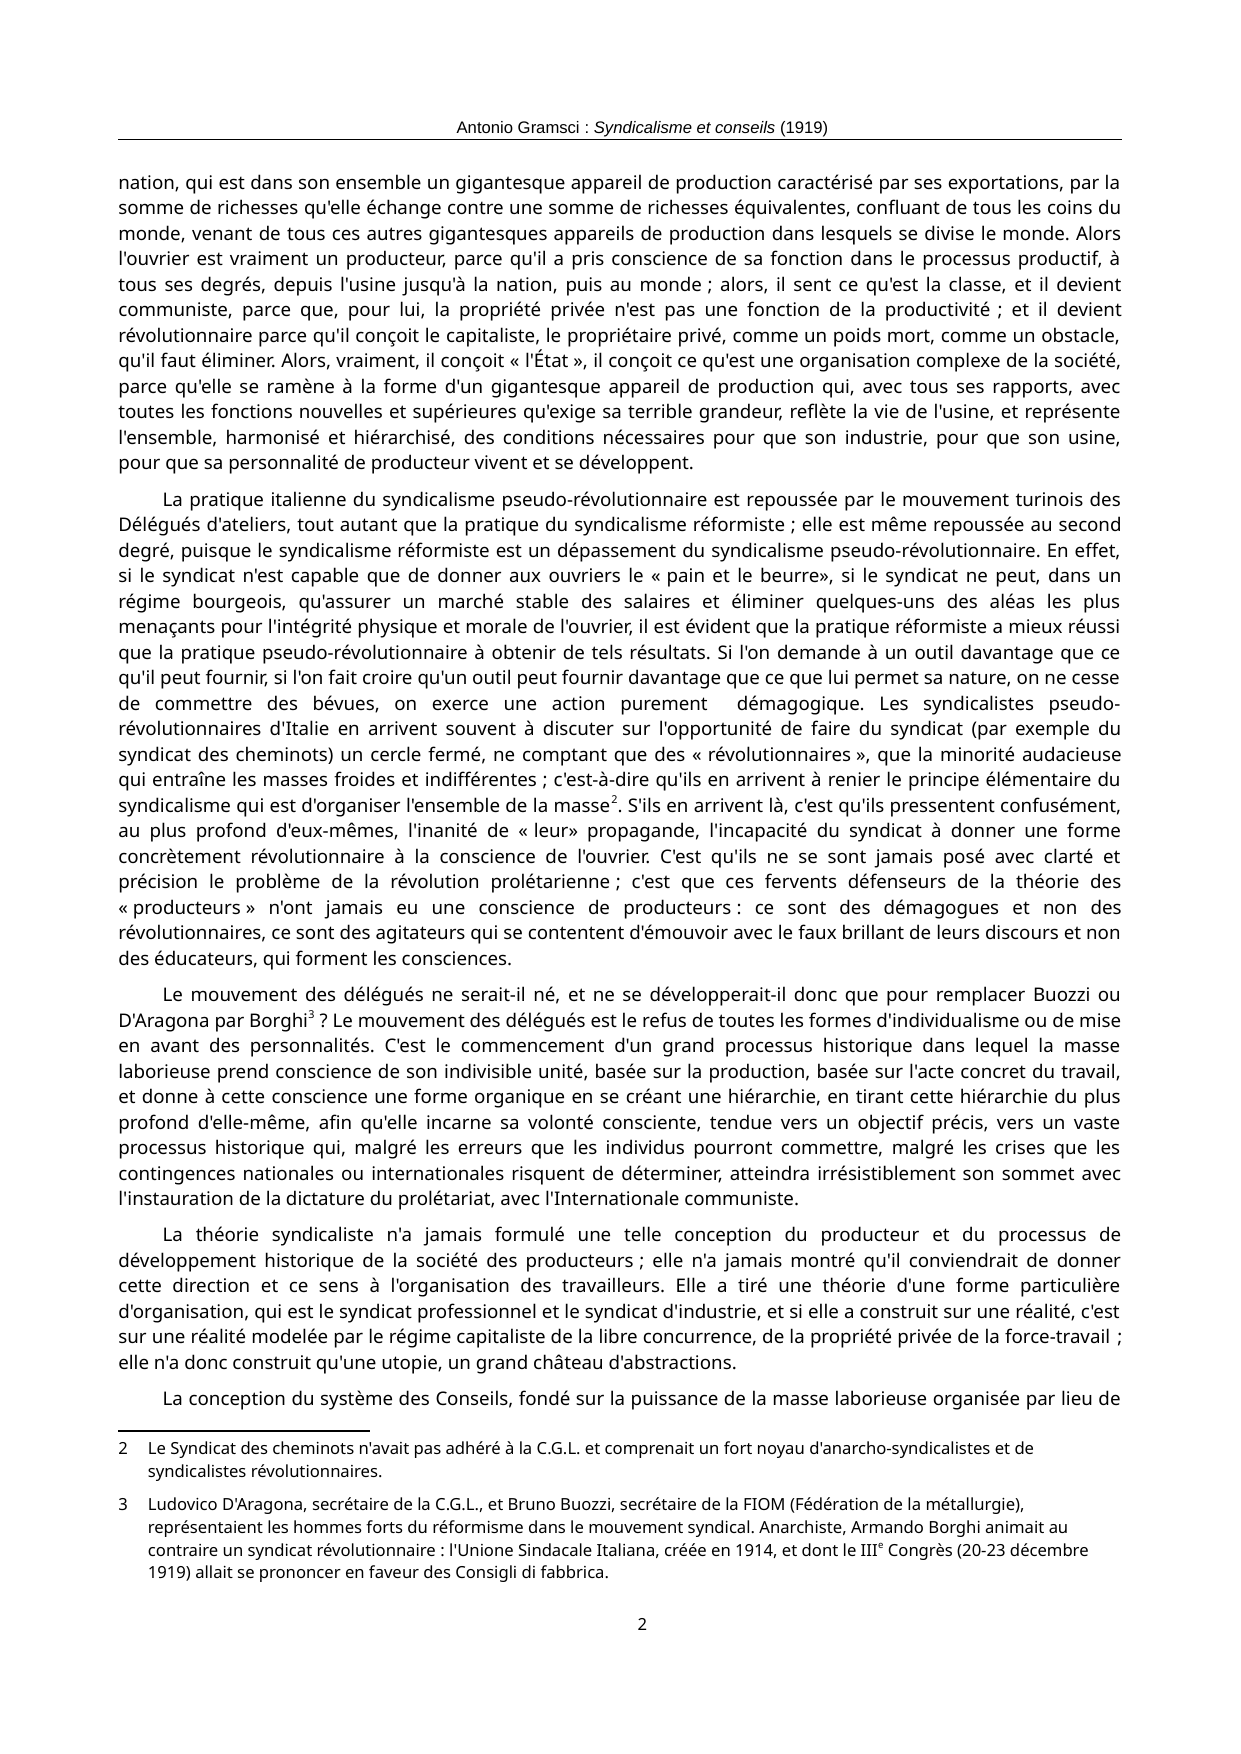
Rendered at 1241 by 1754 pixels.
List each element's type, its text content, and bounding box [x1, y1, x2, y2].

text nation, qui est dans son ensemble un gigantesque appareil de production caractérisé par ses exportations, par la somme de richesses qu'elle échange contre une somme de richesses équivalentes, confluant de tous les coins du monde, venant de tous ces autres gigantesques appareils de production dans lesquels se divise le monde. Alors l'ouvrier est vraiment un producteur, parce qu'il a pris conscience de sa fonction dans le processus productif, à tous ses degrés, depuis l'usine jusqu'à la nation, puis au monde ; alors, il sent ce qu'est la classe, et il devient communiste, parce que, pour lui, la propriété privée n'est pas une fonction de la productivité ; et il devient révolutionnaire parce qu'il conçoit le capitaliste, le propriétaire privé, comme un poids mort, comme un obstacle, qu'il faut éliminer. Alors, vraiment, il conçoit « l'État », il conçoit ce qu'est une organisation complexe de la société, parce qu'elle se ramène à la forme d'un gigantesque appareil de production qui, avec tous ses rapports, avec toutes les fonctions nouvelles et supérieures qu'exige sa terrible grandeur, reflète la vie de l'usine, et représente l'ensemble, harmonisé et hiérarchisé, des conditions nécessaires pour que son industrie, pour que son usine, pour que sa personnalité de producteur vivent et se développent. [118, 169, 1122, 475]
text La théorie syndicaliste n'a jamais formulé une telle conception du producteur et du processus de développement historique de la société des producteurs ; elle n'a jamais montré qu'il conviendrait de donner cette direction et ce sens à l'organisation des travailleurs. Elle a tiré une théorie d'une forme particulière d'organisation, qui est le syndicat professionnel et le syndicat d'industrie, et si elle a construit sur une réalité, c'est sur une réalité modelée par le régime capitaliste de la libre concurrence, de la propriété privée de la force-travail ; elle n'a donc construit qu'une utopie, un grand château d'abstractions. [118, 1222, 1122, 1375]
text Ludovico D'Aragona, secrétaire de la C.G.L., et Bruno Buozzi, secrétaire de la FIOM (Fédération de la métallurgie), représentaient les hommes forts du réformisme dans le mouvement syndical. Anarchiste, Armando Borghi animait au contraire un syndicat révolutionnaire : l'Unione Sindacale Italiana, créée en 1914, et dont le IIIe Congrès (20-23 décembre 1919) allait se prononcer en faveur des Consigli di fabbrica. [118, 1493, 1122, 1583]
text La conception du système des Conseils, fondé sur la puissance de la masse laborieuse organisée par lieu de [118, 1385, 1122, 1411]
text Le Syndicat des cheminots n'avait pas adhéré à la C.G.L. et comprenait un fort noyau d'anarcho-syndicalistes et de syndicalistes révolutionnaires. [118, 1437, 1122, 1482]
text Le mouvement des délégués ne serait-il né, et ne se développerait-il donc que pour remplacer Buozzi ou D'Aragona par Borghi ? Le mouvement des délégués est le refus de toutes les formes d'individualisme ou de mise en avant des personnalités. C'est le commencement d'un grand processus historique dans lequel la masse laborieuse prend conscience de son indivisible unité, basée sur la production, basée sur l'acte concret du travail, et donne à cette conscience une forme organique en se créant une hiérarchie, en tirant cette hiérarchie du plus profond d'elle-même, afin qu'elle incarne sa volonté consciente, tendue vers un objectif précis, vers un vaste processus historique qui, malgré les erreurs que les individus pourront commettre, malgré les crises que les contingences nationales ou internationales risquent de déterminer, atteindra irrésistiblement son sommet avec l'instauration de la dictature du prolétariat, avec l'Internationale communiste. [118, 981, 1122, 1211]
text La pratique italienne du syndicalisme pseudo-révolutionnaire est repoussée par le mouvement turinois des Délégués d'ateliers, tout autant que la pratique du syndicalisme réformiste ; elle est même repoussée au second degré, puisque le syndicalisme réformiste est un dépassement du syndicalisme pseudo-révolutionnaire. En effet, si le syndicat n'est capable que de donner aux ouvriers le « pain et le beurre», si le syndicat ne peut, dans un régime bourgeois, qu'assurer un marché stable des salaires et éliminer quelques-uns des aléas les plus menaçants pour l'intégrité physique et morale de l'ouvrier, il est évident que la pratique réformiste a mieux réussi que la pratique pseudo-révolutionnaire à obtenir de tels résultats. Si l'on demande à un outil davantage que ce qu'il peut fournir, si l'on fait croire qu'un outil peut fournir davantage que ce que lui permet sa nature, on ne cesse de commettre des bévues, on exerce une action purement démagogique. Les syndicalistes pseudo-révolutionnaires d'Italie en arrivent souvent à discuter sur l'opportunité de faire du syndicat (par exemple du syndicat des cheminots) un cercle fermé, ne comptant que des « révolutionnaires », que la minorité audacieuse qui entraîne les masses froides et indifférentes ; c'est-à-dire qu'ils en arrivent à renier le principe élémentaire du syndicalisme qui est d'organiser l'ensemble de la masse. S'ils en arrivent là, c'est qu'ils pressentent confusément, au plus profond d'eux-mêmes, l'inanité de « leur» propagande, l'incapacité du syndicat à donner une forme concrètement révolutionnaire à la conscience de l'ouvrier. C'est qu'ils ne se sont jamais posé avec clarté et précision le problème de la révolution prolétarienne ; c'est que ces fervents défenseurs de la théorie des « producteurs » n'ont jamais eu une conscience de producteurs : ce sont des démagogues et non des révolutionnaires, ce sont des agitateurs qui se contentent d'émouvoir avec le faux brillant de leurs discours et non des éducateurs, qui forment les consciences. [118, 486, 1122, 971]
